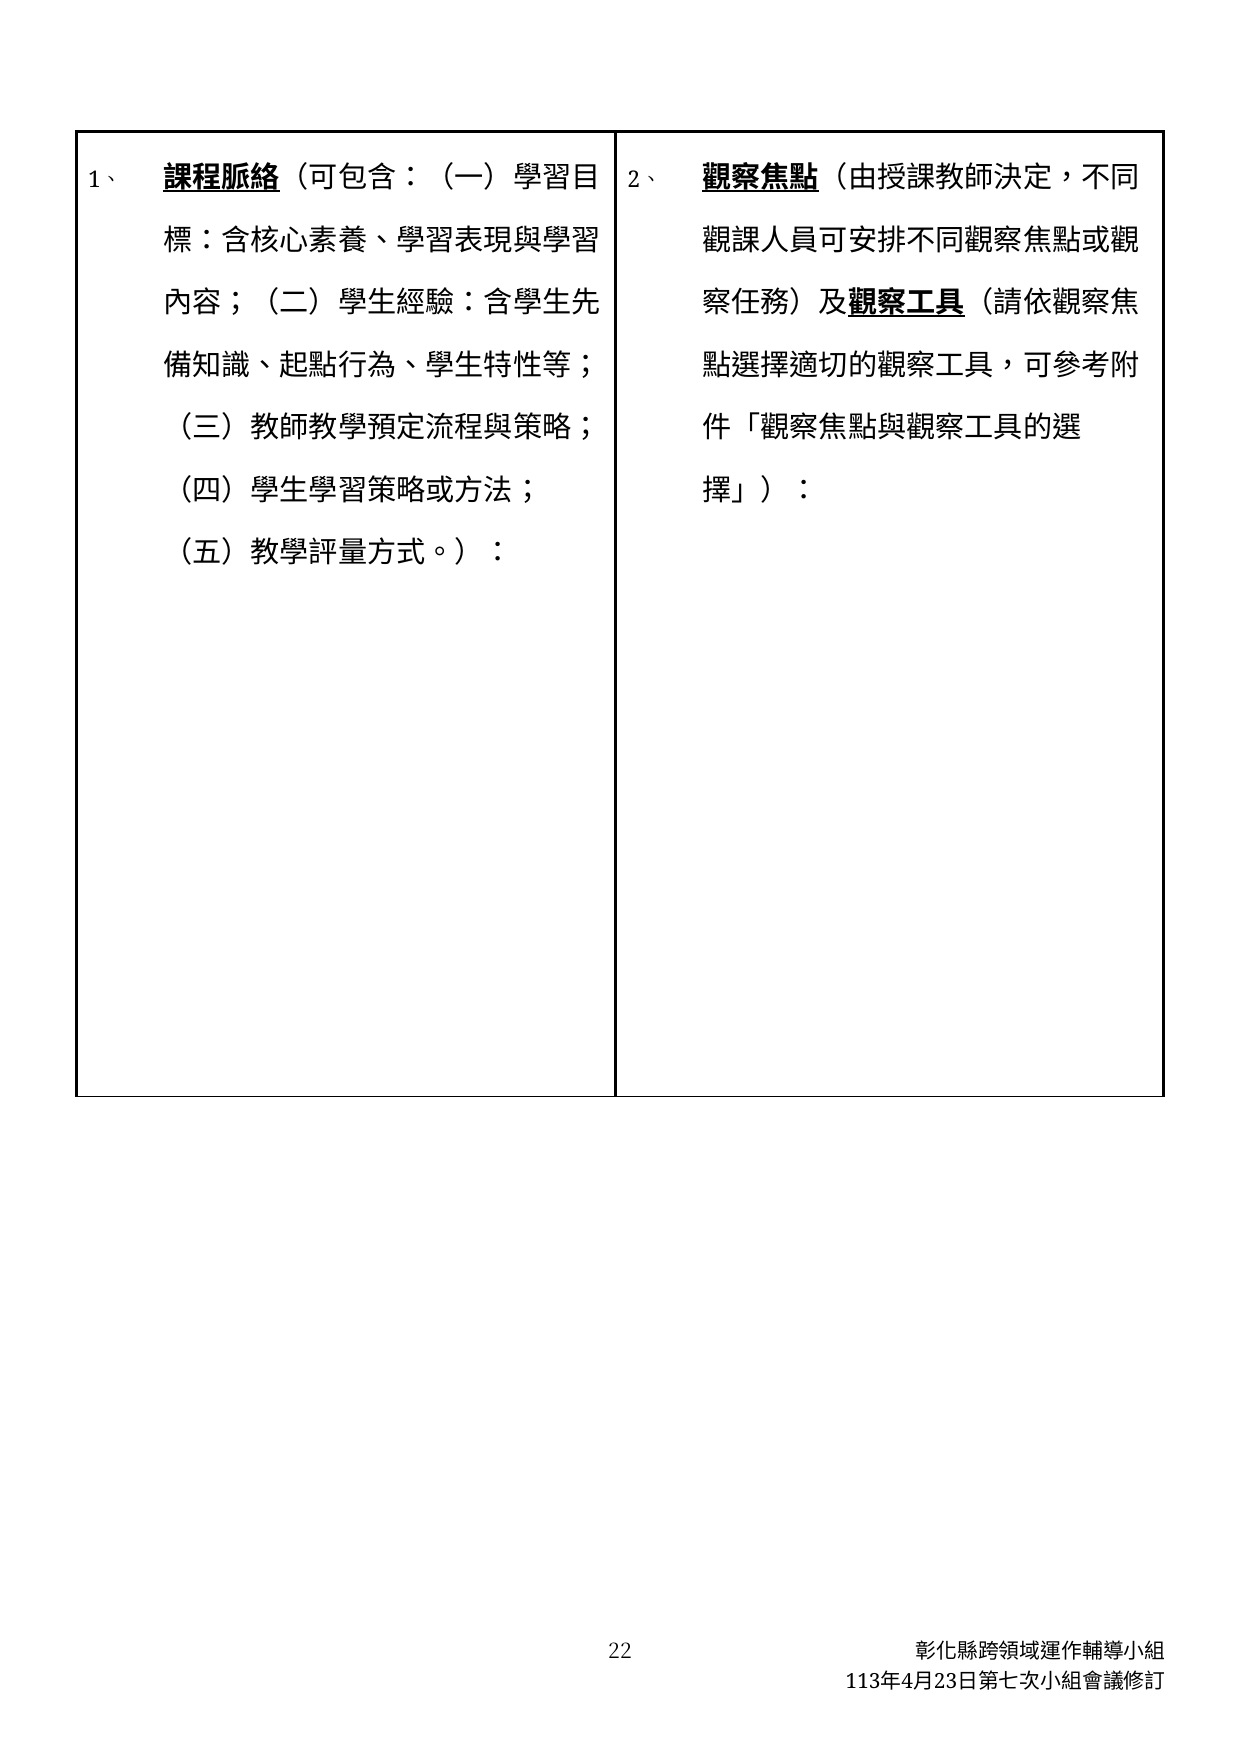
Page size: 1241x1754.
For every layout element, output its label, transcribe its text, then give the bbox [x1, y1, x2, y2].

table_cell 課程脈絡（可包含：（一）學習目標：含核心素養、學習表現與學習內容；（二）學生經驗：含學生先備知識、起點行為、學生特性等；（三）教師教學預定流程與策略；（四）學生學習策略或方法；（五）教學評量方式。）： [78, 133, 614, 1096]
table_cell 觀察焦點（由授課教師決定，不同觀課人員可安排不同觀察焦點或觀察任務）及觀察工具（請依觀察焦點選擇適切的觀察工具，可參考附件「觀察焦點與觀察工具的選擇」）： [617, 133, 1162, 1096]
